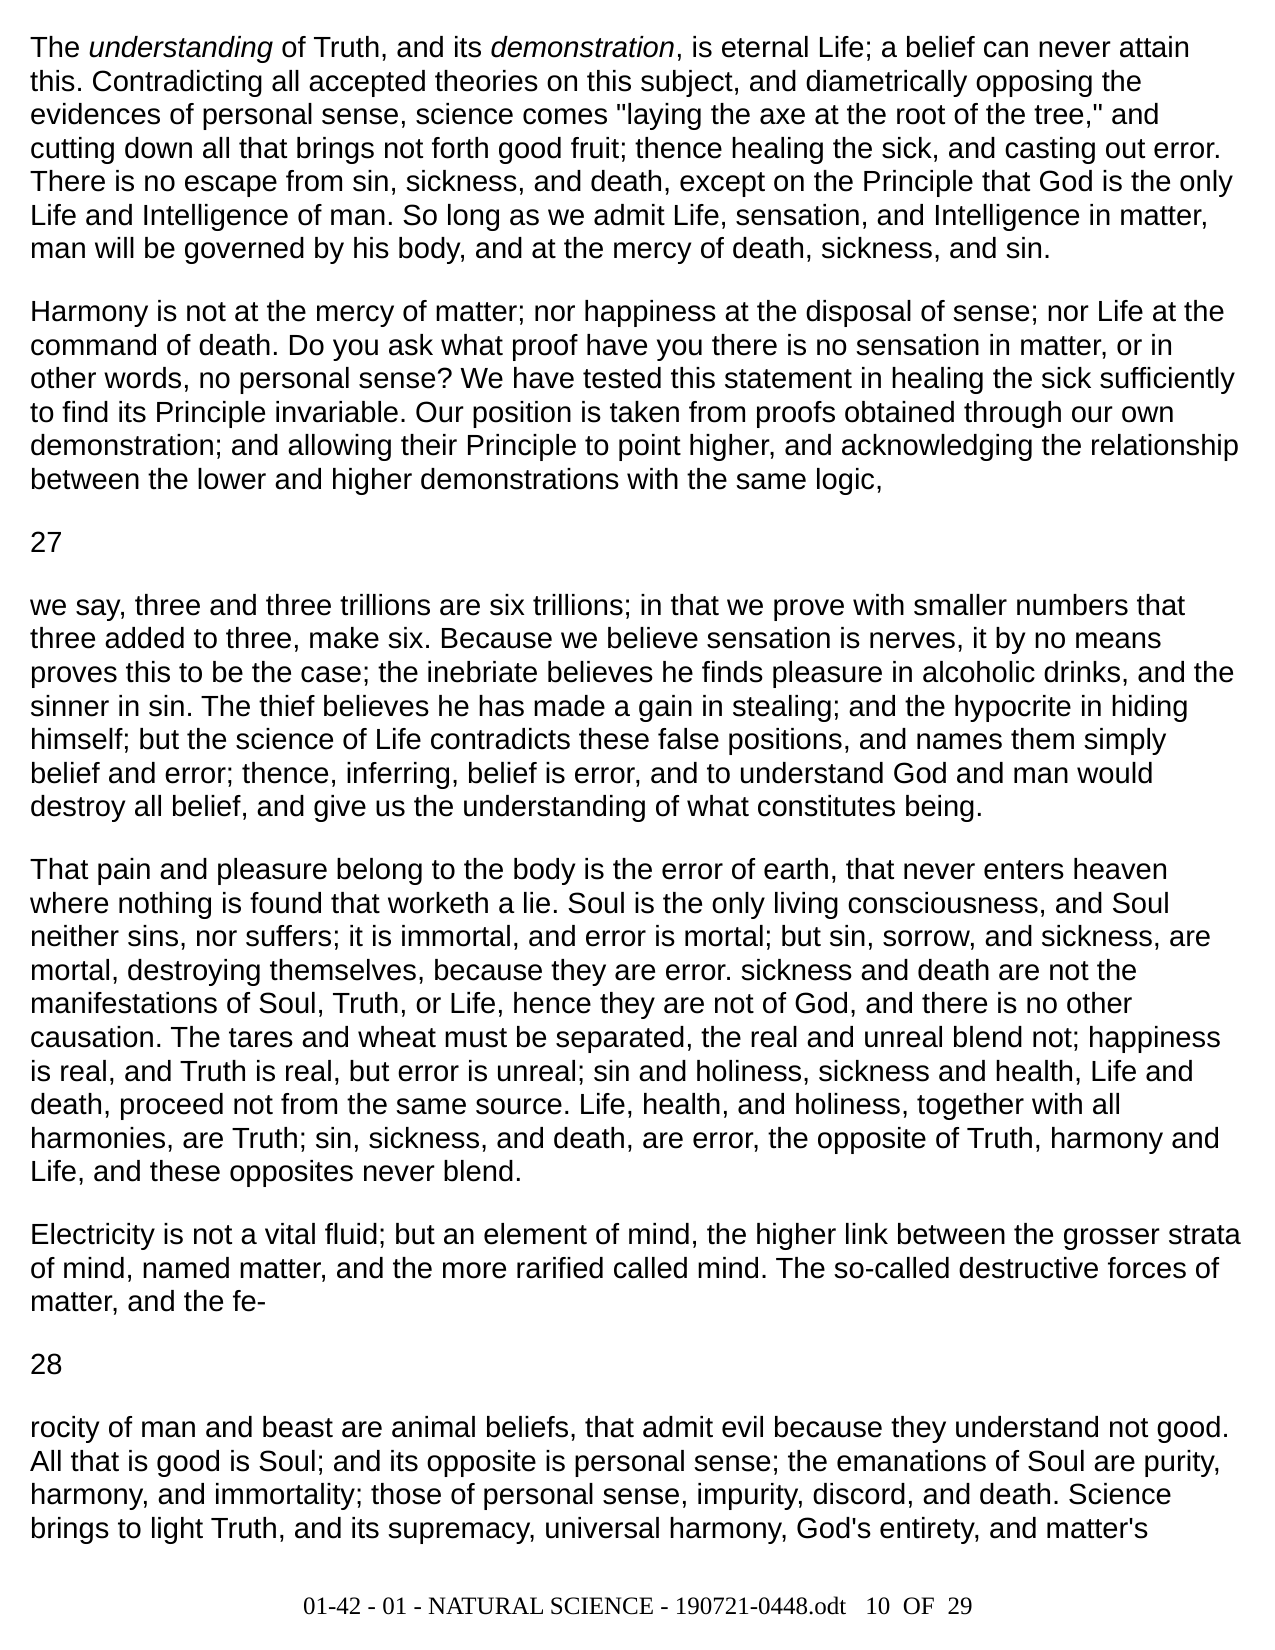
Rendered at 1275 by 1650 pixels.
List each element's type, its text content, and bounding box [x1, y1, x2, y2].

text Harmony is not at the mercy of matter; nor happiness at the disposal of sense; nor Life at the command of death. Do you ask what proof have you there is no sensation in matter, or in other words, no personal sense? We have tested this statement in healing the sick sufficiently to find its Principle invariable. Our position is taken from proofs obtained through our own demonstration; and allowing their Principle to point higher, and acknowledging the relationship between the lower and higher demonstrations with the same logic, [30, 294, 1245, 496]
text 28 [30, 1347, 1245, 1381]
text we say, three and three trillions are six trillions; in that we prove with smaller numbers that three added to three, make six. Because we believe sensation is nerves, it by no means proves this to be the case; the inebriate believes he finds pleasure in alcoholic drinks, and the sinner in sin. The thief believes he has made a gain in stealing; and the hypocrite in hiding himself; but the science of Life contradicts these false positions, and names them simply belief and error; thence, inferring, belief is error, and to understand God and man would destroy all belief, and give us the understanding of what constitutes being. [30, 588, 1245, 823]
text The understanding of Truth, and its demonstration, is eternal Life; a belief can never attain this. Contradicting all accepted theories on this subject, and diametrically opposing the evidences of personal sense, science comes "laying the axe at the root of the tree," and cutting down all that brings not forth good fruit; thence healing the sick, and casting out error. There is no escape from sin, sickness, and death, except on the Principle that God is the only Life and Intelligence of man. So long as we admit Life, sensation, and Intelligence in matter, man will be governed by his body, and at the mercy of death, sickness, and sin. [30, 30, 1245, 265]
text That pain and pleasure belong to the body is the error of earth, that never enters heaven where nothing is found that worketh a lie. Soul is the only living consciousness, and Soul neither sins, nor suffers; it is immortal, and error is mortal; but sin, sorrow, and sickness, are mortal, destroying themselves, because they are error. sickness and death are not the manifestations of Soul, Truth, or Life, hence they are not of God, and there is no other causation. The tares and wheat must be separated, the real and unreal blend not; happiness is real, and Truth is real, but error is unreal; sin and holiness, sickness and health, Life and death, proceed not from the same source. Life, health, and holiness, together with all harmonies, are Truth; sin, sickness, and death, are error, the opposite of Truth, harmony and Life, and these opposites never blend. [30, 852, 1245, 1188]
text 27 [30, 525, 1245, 558]
text rocity of man and beast are animal beliefs, that admit evil because they understand not good. All that is good is Soul; and its opposite is personal sense; the emanations of Soul are purity, harmony, and immortality; those of personal sense, impurity, discord, and death. Science brings to light Truth, and its supremacy, universal harmony, God's entirety, and matter's [30, 1410, 1245, 1544]
text Electricity is not a vital fluid; but an element of mind, the higher link between the grosser strata of mind, named matter, and the more rarified called mind. The so-called destructive forces of matter, and the fe- [30, 1217, 1245, 1318]
